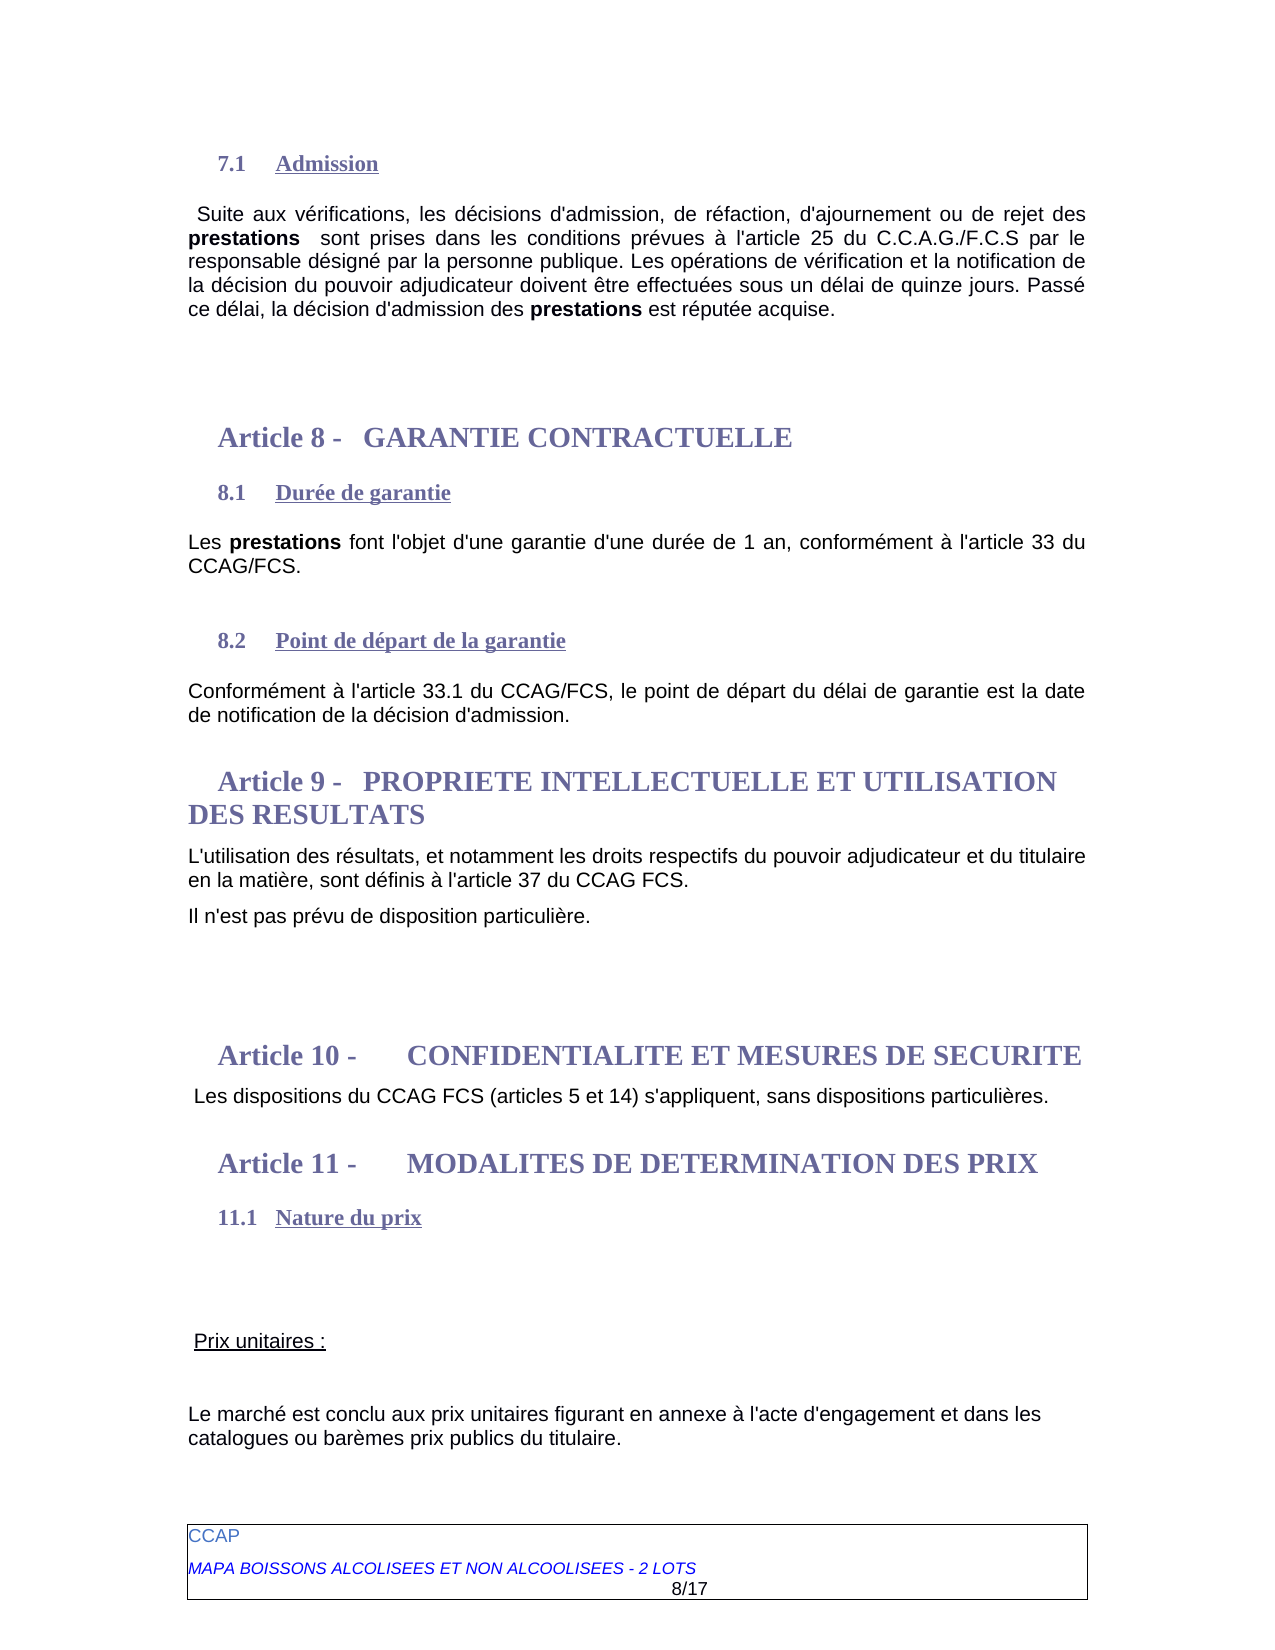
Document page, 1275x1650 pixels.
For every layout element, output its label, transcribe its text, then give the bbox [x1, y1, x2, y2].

subtitle PROPRIETE INTELLECTUELLE ET UTILISATION DES RESULTATS [188, 764, 1087, 831]
text Le marché est conclu aux prix unitaires figurant en annexe à l'acte d'engagement et dans les catalogues ou barèmes prix publics du titulaire. [188, 1401, 1087, 1449]
text Prix unitaires : [188, 1328, 1087, 1352]
text Les dispositions du CCAG FCS (articles 5 et 14) s'appliquent, sans dispositions particulières. [188, 1084, 1087, 1108]
subtitle MODALITES DE DETERMINATION DES PRIX [188, 1146, 1087, 1179]
text Les prestations font l'objet d'une garantie d'une durée de 1 an, conformément à l'article 33 du CCAG/FCS. [188, 530, 1087, 578]
text Suite aux vérifications, les décisions d'admission, de réfaction, d'ajournement ou de rejet des prestations sont prises dans les conditions prévues à l'article 25 du C.C.A.G./F.C.S par le responsable désigné par la personne publique. Les opérations de vérification et la notification de la décision du pouvoir adjudicateur doivent être effectuées sous un délai de quinze jours. Passé ce délai, la décision d'admission des prestations est réputée acquise. [188, 201, 1087, 321]
text Il n'est pas prévu de disposition particulière. [188, 904, 1087, 928]
subtitle GARANTIE CONTRACTUELLE [188, 420, 1087, 454]
subtitle Nature du prix [188, 1204, 1087, 1231]
text Conformément à l'article 33.1 du CCAG/FCS, le point de départ du délai de garantie est la date de notification de la décision d'admission. [188, 678, 1087, 726]
subtitle Durée de garantie [188, 479, 1087, 505]
text L'utilisation des résultats, et notamment les droits respectifs du pouvoir adjudicateur et du titulaire en la matière, sont définis à l'article 37 du CCAG FCS. [188, 843, 1087, 891]
subtitle CONFIDENTIALITE ET MESURES DE SECURITE [188, 1038, 1087, 1072]
subtitle Point de départ de la garantie [188, 627, 1087, 653]
subtitle Admission [188, 150, 1087, 176]
